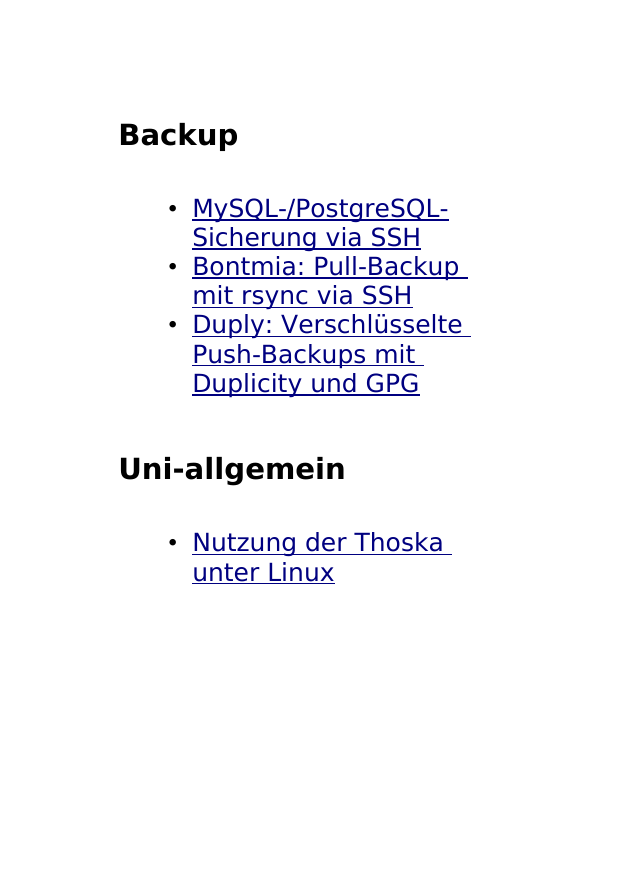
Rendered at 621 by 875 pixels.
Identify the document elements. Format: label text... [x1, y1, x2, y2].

list Bontmia: Pull-Backup mit rsync via SSH [177, 252, 502, 311]
list MySQL-/PostgreSQL-Sicherung via SSH [177, 194, 502, 252]
list Nutzung der Thoska unter Linux [177, 529, 502, 587]
list Duply: Verschlüsselte Push-Backups mit Duplicity und GPG [177, 311, 502, 398]
subtitle Backup [118, 118, 502, 152]
subtitle Uni-allgemein [118, 453, 502, 487]
